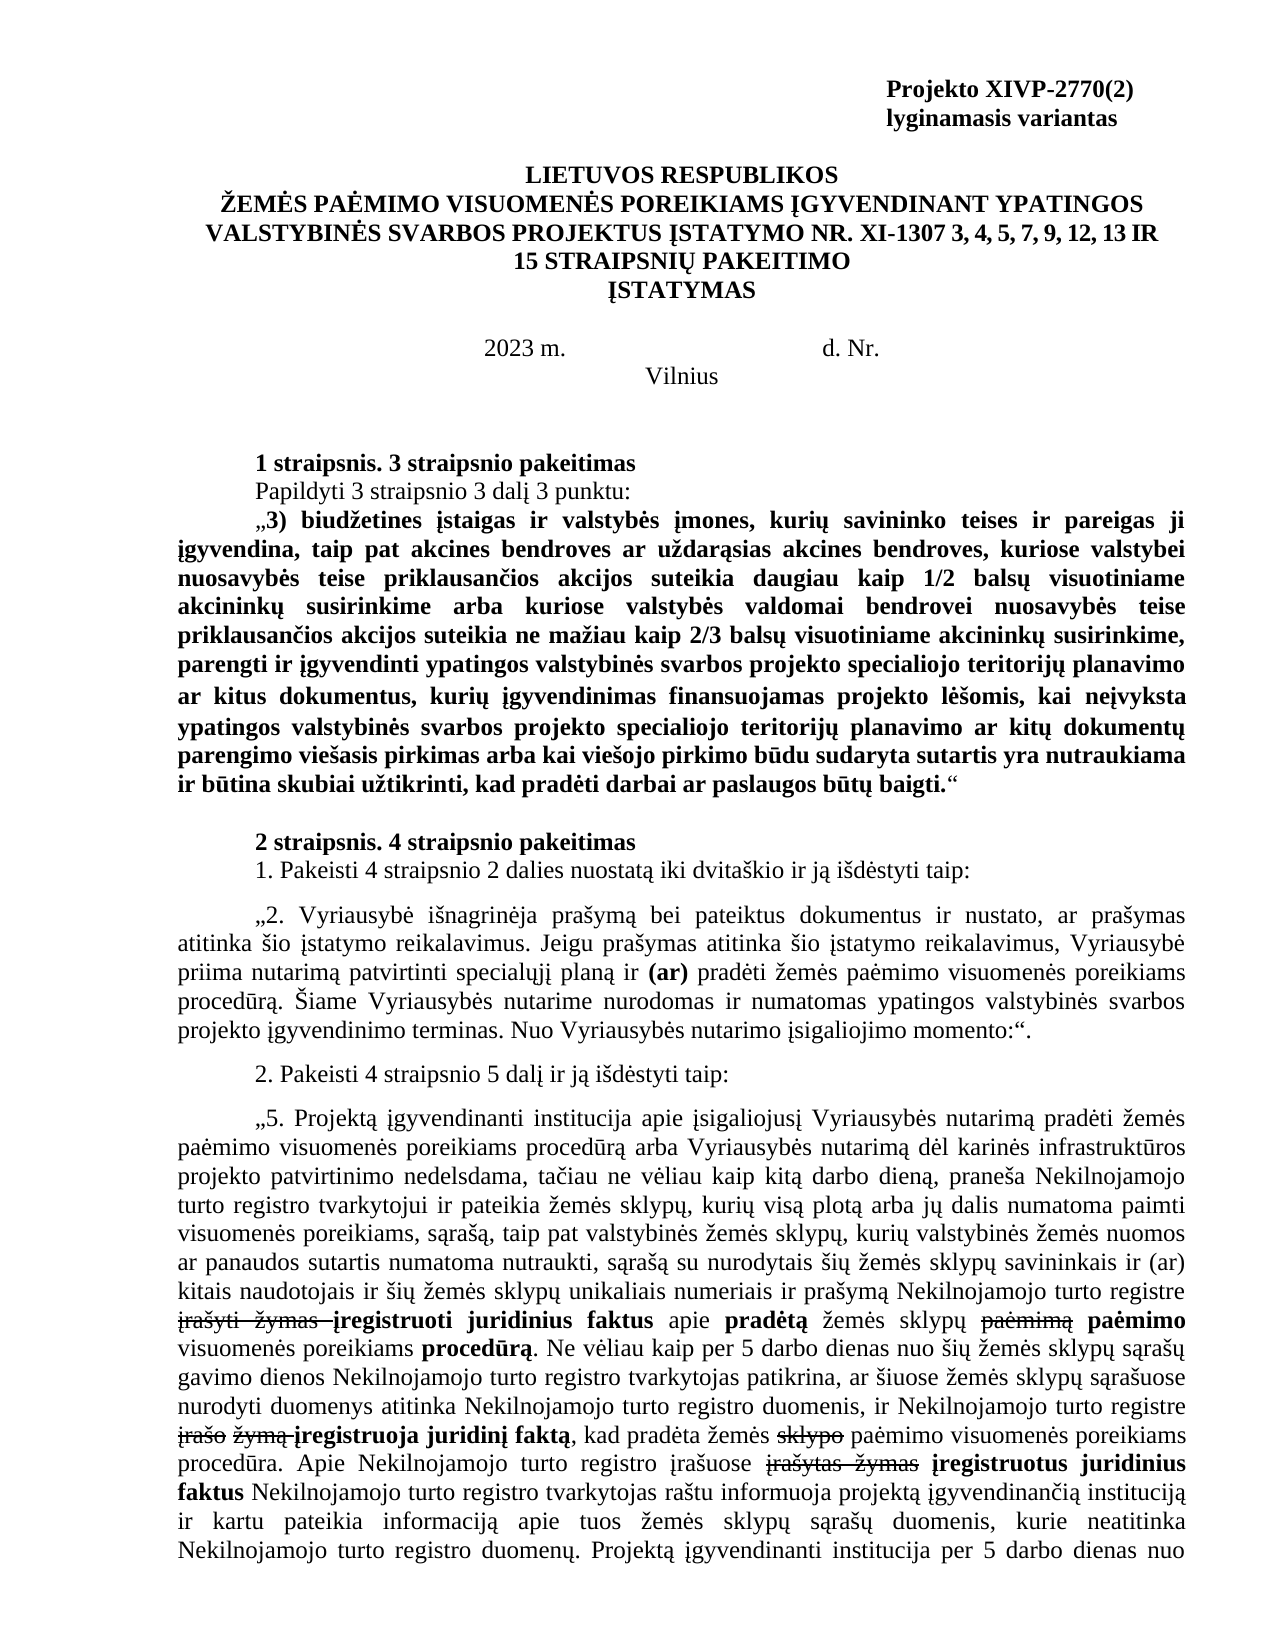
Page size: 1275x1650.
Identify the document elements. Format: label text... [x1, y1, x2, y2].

text Vilnius [177, 361, 1186, 390]
text LIETUVOS RESPUBLIKOS [177, 160, 1186, 189]
text „3) biudžetines įstaigas ir valstybės įmones, kurių savininko teises ir pareigas ji įgyvendina, taip pat akcines bendroves ar uždarąsias akcines bendroves, kuriose valstybei nuosavybės teise priklausančios akcijos suteikia daugiau kaip 1/2 balsų visuotiniame akcininkų susirinkime arba kuriose valstybės valdomai bendrovei nuosavybės teise priklausančios akcijos suteikia ne mažiau kaip 2/3 balsų visuotiniame akcininkų susirinkime, parengti ir įgyvendinti ypatingos valstybinės svarbos projekto specialiojo teritorijų planavimo ar kitus dokumentus, kurių įgyvendinimas finansuojamas projekto lėšomis, kai neįvyksta ypatingos valstybinės svarbos projekto specialiojo teritorijų planavimo ar kitų dokumentų parengimo viešasis pirkimas arba kai viešojo pirkimo būdu sudaryta sutartis yra nutraukiama ir būtina skubiai užtikrinti, kad pradėti darbai ar paslaugos būtų baigti.“ [177, 505, 1186, 798]
text ŽEMĖS PAĖMIMO VISUOMENĖS POREIKIAMS ĮGYVENDINANT YPATINGOS VALSTYBINĖS SVARBOS PROJEKTUS įstatymo Nr. XI-1307 3, 4, 5, 7, 9, 12, 13 ir 15 STRAIPSNIŲ pakeitimo [177, 189, 1186, 275]
text 1 straipsnis. 3 straipsnio pakeitimas [177, 448, 1186, 476]
text 2. Pakeisti 4 straipsnio 5 dalį ir ją išdėstyti taip: [177, 1059, 1186, 1088]
text Papildyti 3 straipsnio 3 dalį 3 punktu: [177, 476, 1186, 505]
text 1. Pakeisti 4 straipsnio 2 dalies nuostatą iki dvitaškio ir ją išdėstyti taip: [177, 855, 1186, 884]
text „2. Vyriausybė išnagrinėja prašymą bei pateiktus dokumentus ir nustato, ar prašymas atitinka šio įstatymo reikalavimus. Jeigu prašymas atitinka šio įstatymo reikalavimus, Vyriausybė priima nutarimą patvirtinti specialųjį planą ir (ar) pradėti žemės paėmimo visuomenės poreikiams procedūrą. Šiame Vyriausybės nutarime nurodomas ir numatomas ypatingos valstybinės svarbos projekto įgyvendinimo terminas. Nuo Vyriausybės nutarimo įsigaliojimo momento:“. [177, 900, 1186, 1043]
text Projekto XIVP-2770(2) [177, 74, 1186, 103]
text 2023 m. d. Nr. [177, 333, 1186, 361]
text 2 straipsnis. 4 straipsnio pakeitimas [177, 827, 1186, 855]
text „5. Projektą įgyvendinanti institucija apie įsigaliojusį Vyriausybės nutarimą pradėti žemės paėmimo visuomenės poreikiams procedūrą arba Vyriausybės nutarimą dėl karinės infrastruktūros projekto patvirtinimo nedelsdama, tačiau ne vėliau kaip kitą darbo dieną, praneša Nekilnojamojo turto registro tvarkytojui ir pateikia žemės sklypų, kurių visą plotą arba jų dalis numatoma paimti visuomenės poreikiams, sąrašą, taip pat valstybinės žemės sklypų, kurių valstybinės žemės nuomos ar panaudos sutartis numatoma nutraukti, sąrašą su nurodytais šių žemės sklypų savininkais ir (ar) kitais naudotojais ir šių žemės sklypų unikaliais numeriais ir prašymą Nekilnojamojo turto registre įrašyti žymas įregistruoti juridinius faktus apie pradėtą žemės sklypų paėmimą paėmimo visuomenės poreikiams procedūrą. Ne vėliau kaip per 5 darbo dienas nuo šių žemės sklypų sąrašų gavimo dienos Nekilnojamojo turto registro tvarkytojas patikrina, ar šiuose žemės sklypų sąrašuose nurodyti duomenys atitinka Nekilnojamojo turto registro duomenis, ir Nekilnojamojo turto registre įrašo žymą įregistruoja juridinį faktą, kad pradėta žemės sklypo paėmimo visuomenės poreikiams procedūra. Apie Nekilnojamojo turto registro įrašuose įrašytas žymas įregistruotus juridinius faktus Nekilnojamojo turto registro tvarkytojas raštu informuoja projektą įgyvendinančią instituciją ir kartu pateikia informaciją apie tuos žemės sklypų sąrašų duomenis, kurie neatitinka Nekilnojamojo turto registro duomenų. Projektą įgyvendinanti institucija per 5 darbo dienas nuo [177, 1103, 1186, 1563]
text ĮSTATYMAS [177, 275, 1186, 304]
text lyginamasis variantas [886, 103, 1186, 131]
